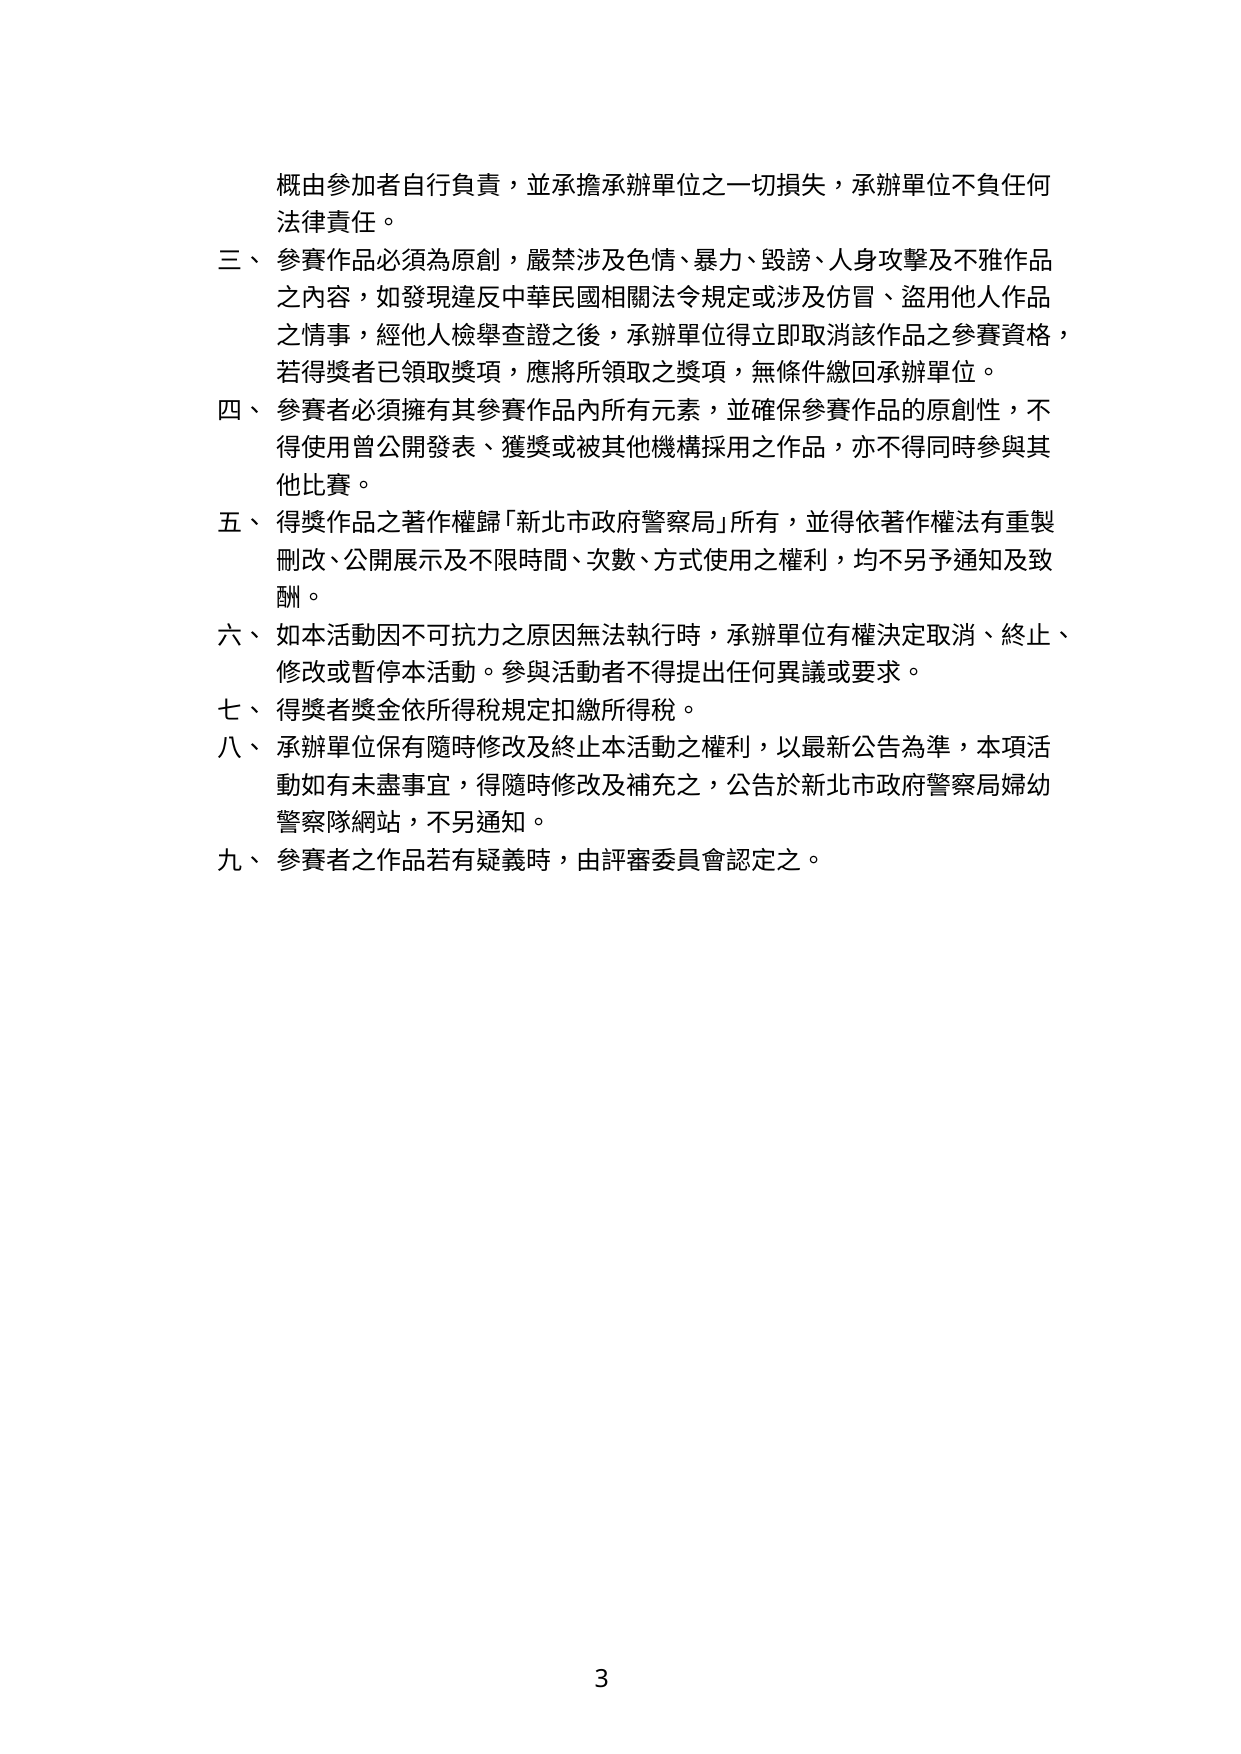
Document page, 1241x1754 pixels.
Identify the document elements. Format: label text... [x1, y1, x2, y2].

list 如本活動因不可抗力之原因無法執行時，承辦單位有權決定取消、終止、修改或暫停本活動。參與活動者不得提出任何異議或要求。 [217, 614, 1053, 689]
list 參賽作品必須為原創，嚴禁涉及色情、暴力、毀謗、人身攻擊及不雅作品之內容，如發現違反中華民國相關法令規定或涉及仿冒、盜用他人作品之情事，經他人檢舉查證之後，承辦單位得立即取消該作品之參賽資格，若得獎者已領取獎項，應將所領取之獎項，無條件繳回承辦單位。 [217, 239, 1053, 389]
list 得獎作品之著作權歸「新北市政府警察局」所有，並得依著作權法有重製、刪改、公開展示及不限時間、次數、方式使用之權利，均不另予通知及致酬。 [217, 502, 1053, 614]
list 概由參加者自行負責，並承擔承辦單位之一切損失，承辦單位不負任何法律責任。 [217, 164, 1053, 239]
list 得獎者獎金依所得稅規定扣繳所得稅。 [217, 689, 1053, 727]
list 參賽者必須擁有其參賽作品內所有元素，並確保參賽作品的原創性，不得使用曾公開發表、獲獎或被其他機構採用之作品，亦不得同時參與其他比賽。 [217, 389, 1053, 502]
list 參賽者之作品若有疑義時，由評審委員會認定之。 [217, 839, 1053, 877]
list 承辦單位保有隨時修改及終止本活動之權利，以最新公告為準，本項活動如有未盡事宜，得隨時修改及補充之，公告於新北市政府警察局婦幼警察隊網站，不另通知。 [217, 727, 1053, 839]
